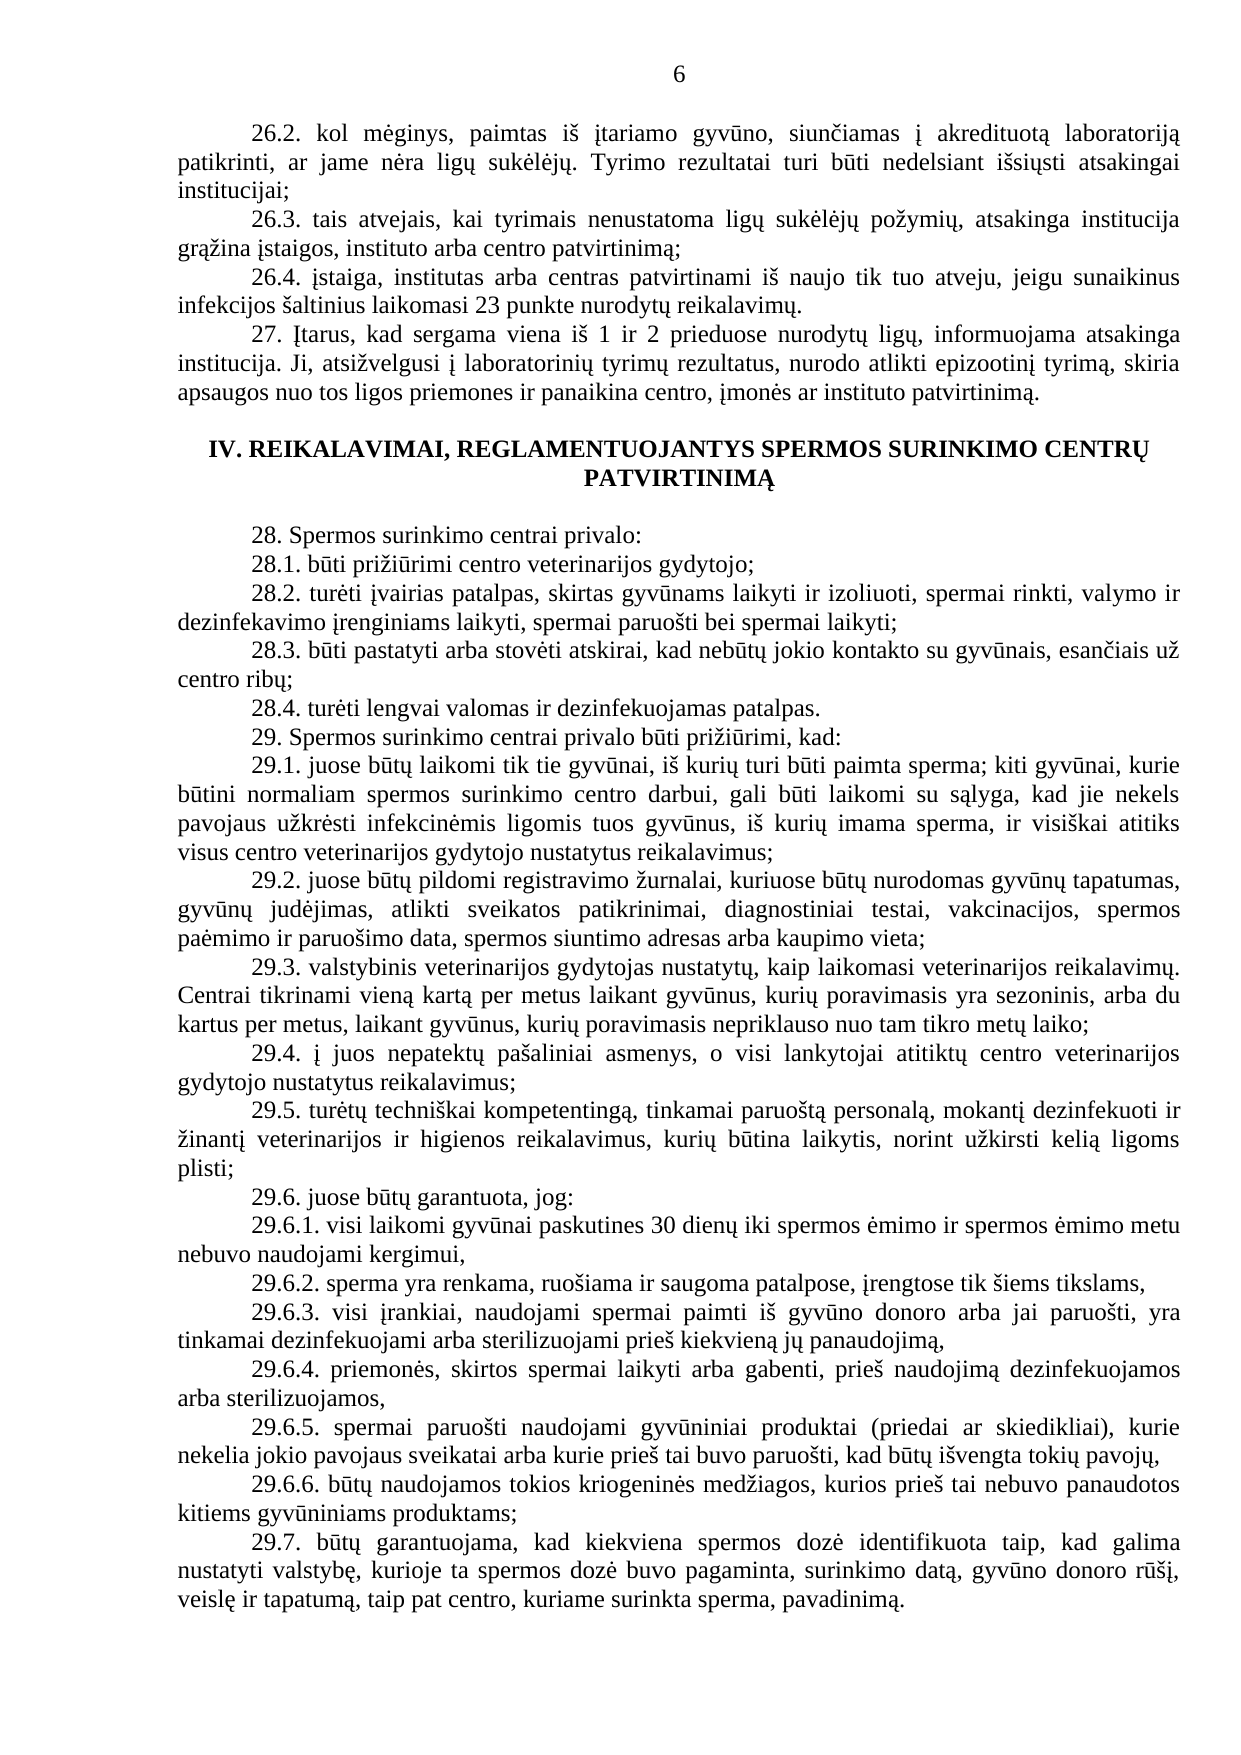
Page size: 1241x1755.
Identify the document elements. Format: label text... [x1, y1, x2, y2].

text 29.7. būtų garantuojama, kad kiekviena spermos dozė identifikuota taip, kad galima nustatyti valstybę, kurioje ta spermos dozė buvo pagaminta, surinkimo datą, gyvūno donoro rūšį, veislę ir tapatumą, taip pat centro, kuriame surinkta sperma, pavadinimą. [177, 1527, 1181, 1613]
text 28.1. būti prižiūrimi centro veterinarijos gydytojo; [177, 549, 1181, 578]
text 28.4. turėti lengvai valomas ir dezinfekuojamas patalpas. [177, 693, 1181, 722]
text 28. Spermos surinkimo centrai privalo: [177, 521, 1181, 549]
text 26.3. tais atvejais, kai tyrimais nenustatoma ligų sukėlėjų požymių, atsakinga institucija grąžina įstaigos, instituto arba centro patvirtinimą; [177, 204, 1181, 262]
text 29.4. į juos nepatektų pašaliniai asmenys, o visi lankytojai atitiktų centro veterinarijos gydytojo nustatytus reikalavimus; [177, 1038, 1181, 1096]
text 29.6. juose būtų garantuota, jog: [177, 1182, 1181, 1211]
text 29.6.3. visi įrankiai, naudojami spermai paimti iš gyvūno donoro arba jai paruošti, yra tinkamai dezinfekuojami arba sterilizuojami prieš kiekvieną jų panaudojimą, [177, 1297, 1181, 1354]
text IV. REIKALAVIMAI, REGLAMENTUOJANTYS SPERMOS SURINKIMO CENTRŲ PATVIRTINIMĄ [177, 434, 1181, 492]
text 29.1. juose būtų laikomi tik tie gyvūnai, iš kurių turi būti paimta sperma; kiti gyvūnai, kurie būtini normaliam spermos surinkimo centro darbui, gali būti laikomi su sąlyga, kad jie nekels pavojaus užkrėsti infekcinėmis ligomis tuos gyvūnus, iš kurių imama sperma, ir visiškai atitiks visus centro veterinarijos gydytojo nustatytus reikalavimus; [177, 751, 1181, 866]
text 29.2. juose būtų pildomi registravimo žurnalai, kuriuose būtų nurodomas gyvūnų tapatumas, gyvūnų judėjimas, atlikti sveikatos patikrinimai, diagnostiniai testai, vakcinacijos, spermos paėmimo ir paruošimo data, spermos siuntimo adresas arba kaupimo vieta; [177, 866, 1181, 952]
text 29.6.5. spermai paruošti naudojami gyvūniniai produktai (priedai ar skiedikliai), kurie nekelia jokio pavojaus sveikatai arba kurie prieš tai buvo paruošti, kad būtų išvengta tokių pavojų, [177, 1412, 1181, 1469]
text 29.6.6. būtų naudojamos tokios kriogeninės medžiagos, kurios prieš tai nebuvo panaudotos kitiems gyvūniniams produktams; [177, 1469, 1181, 1527]
text 27. Įtarus, kad sergama viena iš 1 ir 2 prieduose nurodytų ligų, informuojama atsakinga institucija. Ji, atsižvelgusi į laboratorinių tyrimų rezultatus, nurodo atlikti epizootinį tyrimą, skiria apsaugos nuo tos ligos priemones ir panaikina centro, įmonės ar instituto patvirtinimą. [177, 319, 1181, 406]
text 29. Spermos surinkimo centrai privalo būti prižiūrimi, kad: [177, 722, 1181, 751]
text 28.3. būti pastatyti arba stovėti atskirai, kad nebūtų jokio kontakto su gyvūnais, esančiais už centro ribų; [177, 636, 1181, 693]
text 29.6.4. priemonės, skirtos spermai laikyti arba gabenti, prieš naudojimą dezinfekuojamos arba sterilizuojamos, [177, 1354, 1181, 1412]
text 26.4. įstaiga, institutas arba centras patvirtinami iš naujo tik tuo atveju, jeigu sunaikinus infekcijos šaltinius laikomasi 23 punkte nurodytų reikalavimų. [177, 262, 1181, 319]
text 29.5. turėtų techniškai kompetentingą, tinkamai paruoštą personalą, mokantį dezinfekuoti ir žinantį veterinarijos ir higienos reikalavimus, kurių būtina laikytis, norint užkirsti kelią ligoms plisti; [177, 1096, 1181, 1182]
text 29.3. valstybinis veterinarijos gydytojas nustatytų, kaip laikomasi veterinarijos reikalavimų. Centrai tikrinami vieną kartą per metus laikant gyvūnus, kurių poravimasis yra sezoninis, arba du kartus per metus, laikant gyvūnus, kurių poravimasis nepriklauso nuo tam tikro metų laiko; [177, 952, 1181, 1038]
text 29.6.1. visi laikomi gyvūnai paskutines 30 dienų iki spermos ėmimo ir spermos ėmimo metu nebuvo naudojami kergimui, [177, 1211, 1181, 1268]
text 26.2. kol mėginys, paimtas iš įtariamo gyvūno, siunčiamas į akredituotą laboratoriją patikrinti, ar jame nėra ligų sukėlėjų. Tyrimo rezultatai turi būti nedelsiant išsiųsti atsakingai institucijai; [177, 118, 1181, 204]
text 28.2. turėti įvairias patalpas, skirtas gyvūnams laikyti ir izoliuoti, spermai rinkti, valymo ir dezinfekavimo įrenginiams laikyti, spermai paruošti bei spermai laikyti; [177, 578, 1181, 636]
text 29.6.2. sperma yra renkama, ruošiama ir saugoma patalpose, įrengtose tik šiems tikslams, [177, 1268, 1181, 1297]
